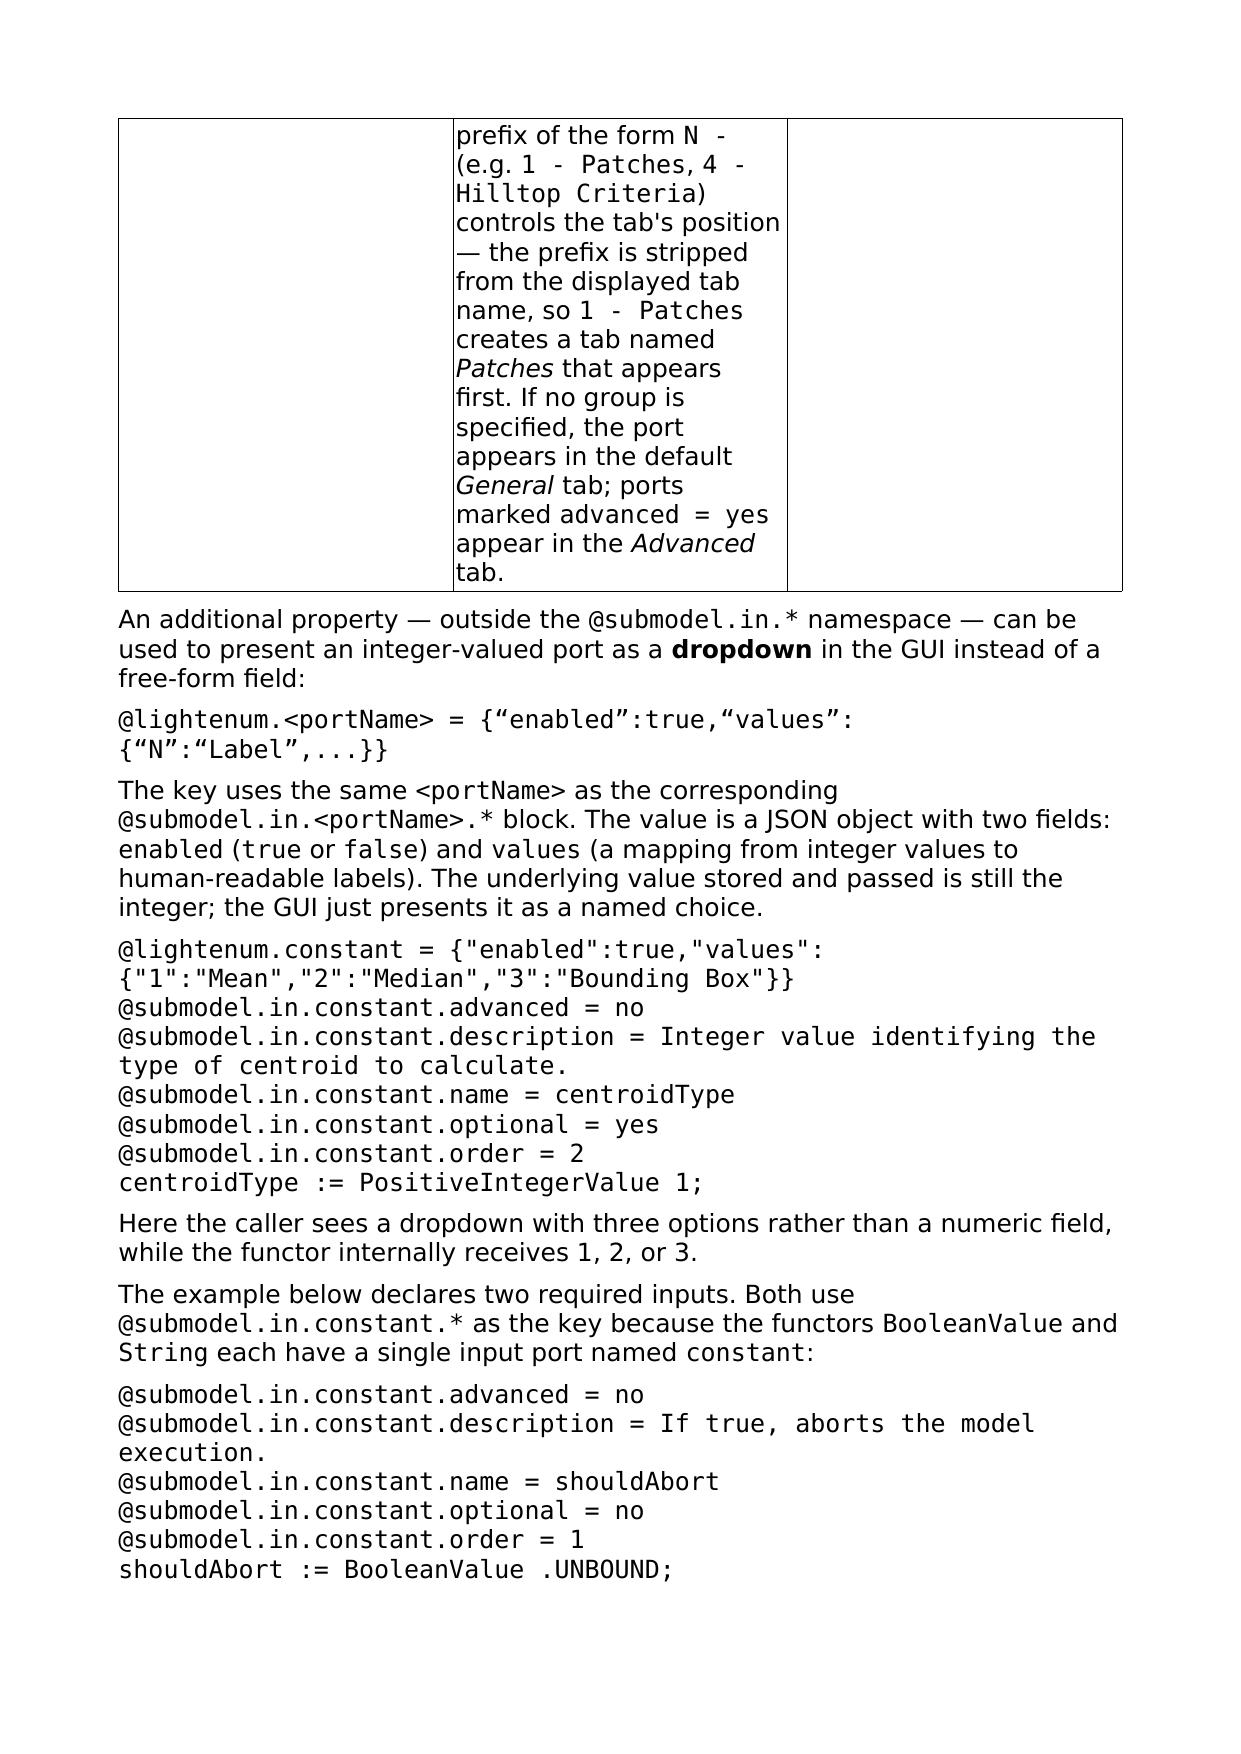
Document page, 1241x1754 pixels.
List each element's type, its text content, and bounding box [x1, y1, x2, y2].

text @lightenum.constant = {"enabled":true,"values":{"1":"Mean","2":"Median","3":"Bounding Box"}} @submodel.in.constant.advanced = no @submodel.in.constant.description = Integer value identifying the type of centroid to calculate. @submodel.in.constant.name = centroidType @submodel.in.constant.optional = yes @submodel.in.constant.order = 2 centroidType := PositiveIntegerValue 1; [118, 935, 1122, 1197]
table_cell [788, 119, 1122, 591]
text @lightenum.<portName> = {“enabled”:true,“values”:{“N”:“Label”,...}} [118, 706, 1122, 764]
text The key uses the same <portName> as the corresponding @submodel.in.<portName>.* block. The value is a JSON object with two fields: enabled (true or false) and values (a mapping from integer values to human-readable labels). The underlying value stored and passed is still the integer; the GUI just presents it as a named choice. [118, 776, 1122, 922]
text An additional property — outside the @submodel.in.* namespace — can be used to present an integer-valued port as a dropdown in the GUI instead of a free-form field: [118, 606, 1122, 693]
text @submodel.in.constant.advanced = no @submodel.in.constant.description = If true, aborts the model execution. @submodel.in.constant.name = shouldAbort @submodel.in.constant.optional = no @submodel.in.constant.order = 1 shouldAbort := BooleanValue .UNBOUND; [118, 1380, 1122, 1613]
table_cell prefix of the form N - (e.g. 1 - Patches, 4 - Hilltop Criteria) controls the tab's position — the prefix is stripped from the displayed tab name, so 1 - Patches creates a tab named Patches that appears first. If no group is specified, the port appears in the default General tab; ports marked advanced = yes appear in the Advanced tab. [454, 119, 787, 591]
text The example below declares two required inputs. Both use @submodel.in.constant.* as the key because the functors BooleanValue and String each have a single input port named constant: [118, 1280, 1122, 1367]
table_cell [119, 119, 453, 591]
text Here the caller sees a dropdown with three options rather than a numeric field, while the functor internally receives 1, 2, or 3. [118, 1209, 1122, 1267]
